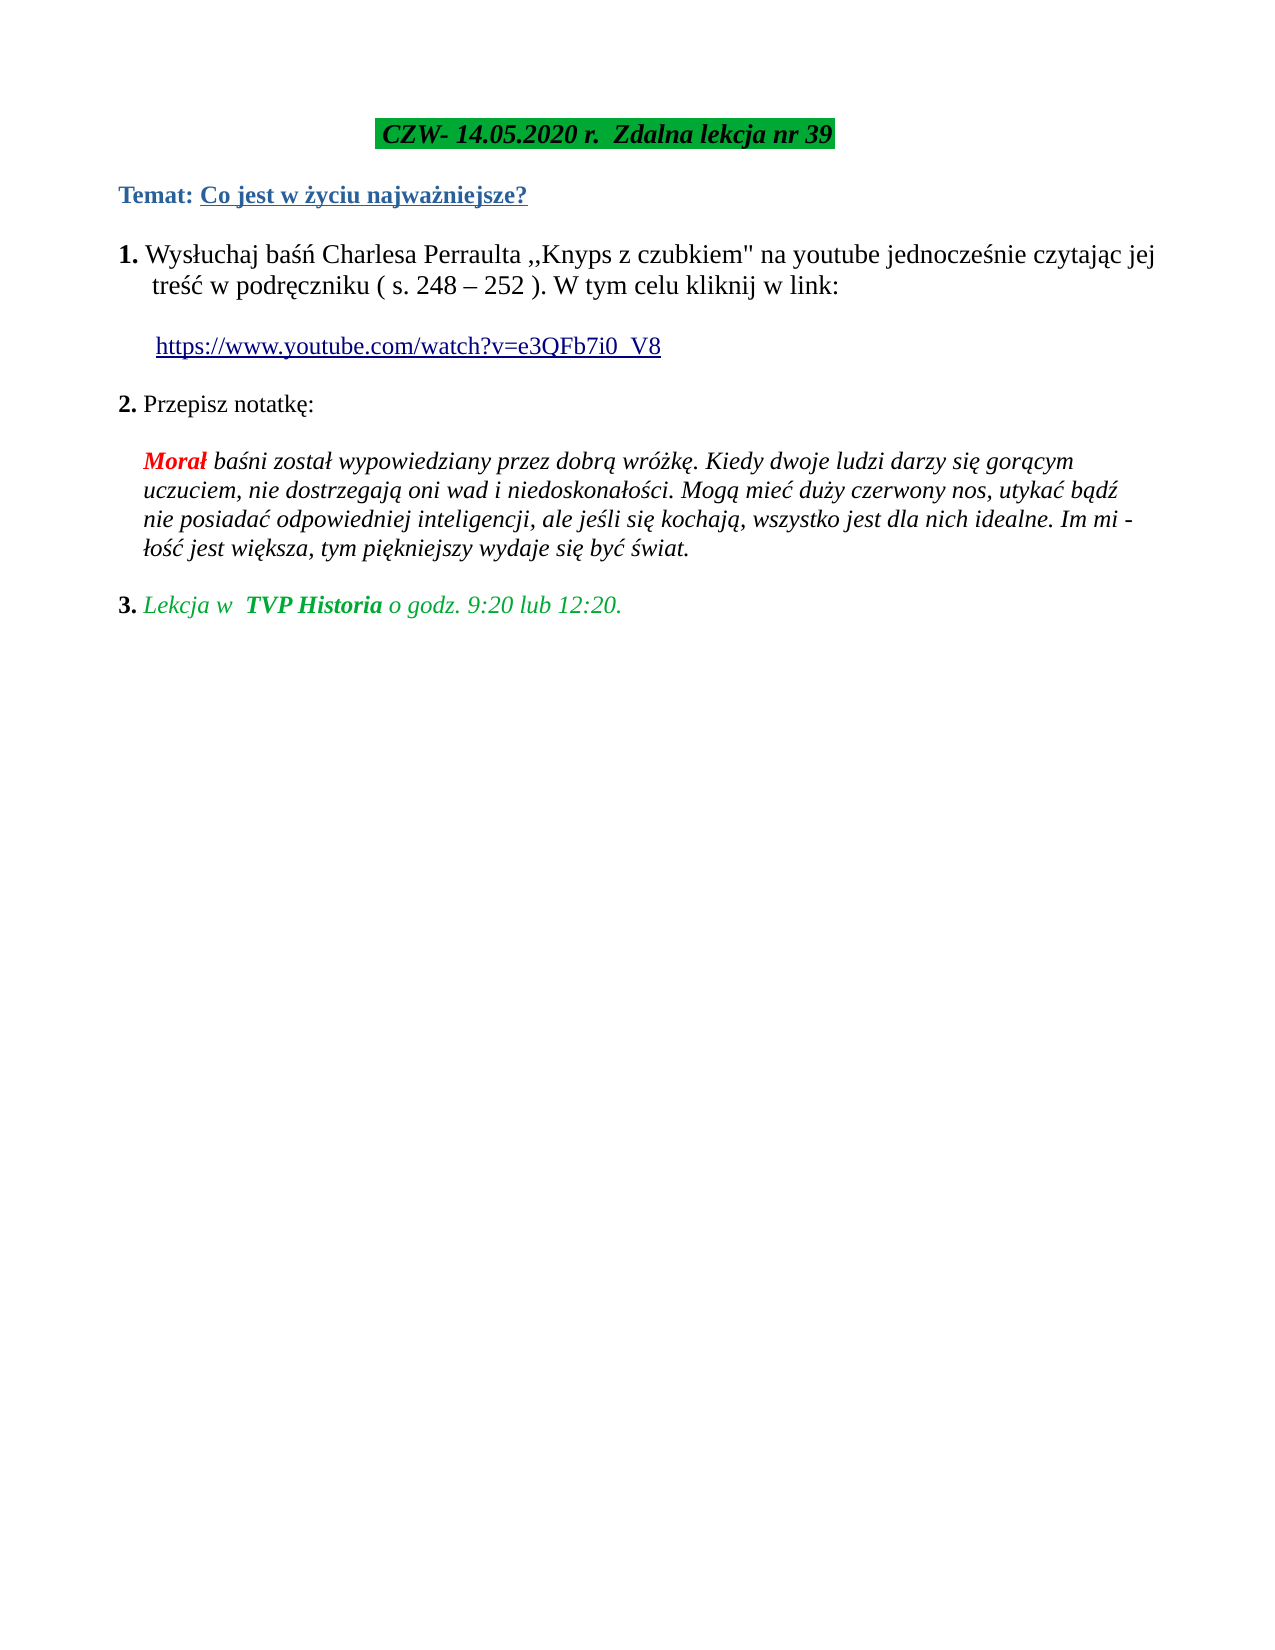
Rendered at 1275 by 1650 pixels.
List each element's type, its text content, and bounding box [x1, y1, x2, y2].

text 1. Wysłuchaj baśń Charlesa Perraulta ,,Knyps z czubkiem" na youtube jednocześnie czytając jej [118, 238, 1157, 269]
text CZW- 14.05.2020 r. Zdalna lekcja nr 39 [118, 118, 1157, 149]
text Morał baśni został wypowiedziany przez dobrą wróżkę. Kiedy dwoje ludzi darzy się gorącym [118, 446, 1157, 475]
text https://www.youtube.com/watch?v=e3QFb7i0_V8 [118, 331, 1157, 360]
text 3. Lekcja w TVP Historia o godz. 9:20 lub 12:20. [118, 590, 1157, 619]
text uczuciem, nie dostrzegają oni wad i niedoskonałości. Mogą mieć duży czerwony nos, utykać bądź [118, 475, 1157, 504]
text nie posiadać odpowiedniej inteligencji, ale jeśli się kochają, wszystko jest dla nich idealne. Im mi - [118, 504, 1157, 533]
text treść w podręczniku ( s. 248 – 252 ). W tym celu kliknij w link: [118, 269, 1157, 300]
text 2. Przepisz notatkę: [118, 389, 1157, 418]
text Temat: Co jest w życiu najważniejsze? [118, 178, 1157, 209]
text łość jest większa, tym piękniejszy wydaje się być świat. [118, 533, 1157, 561]
